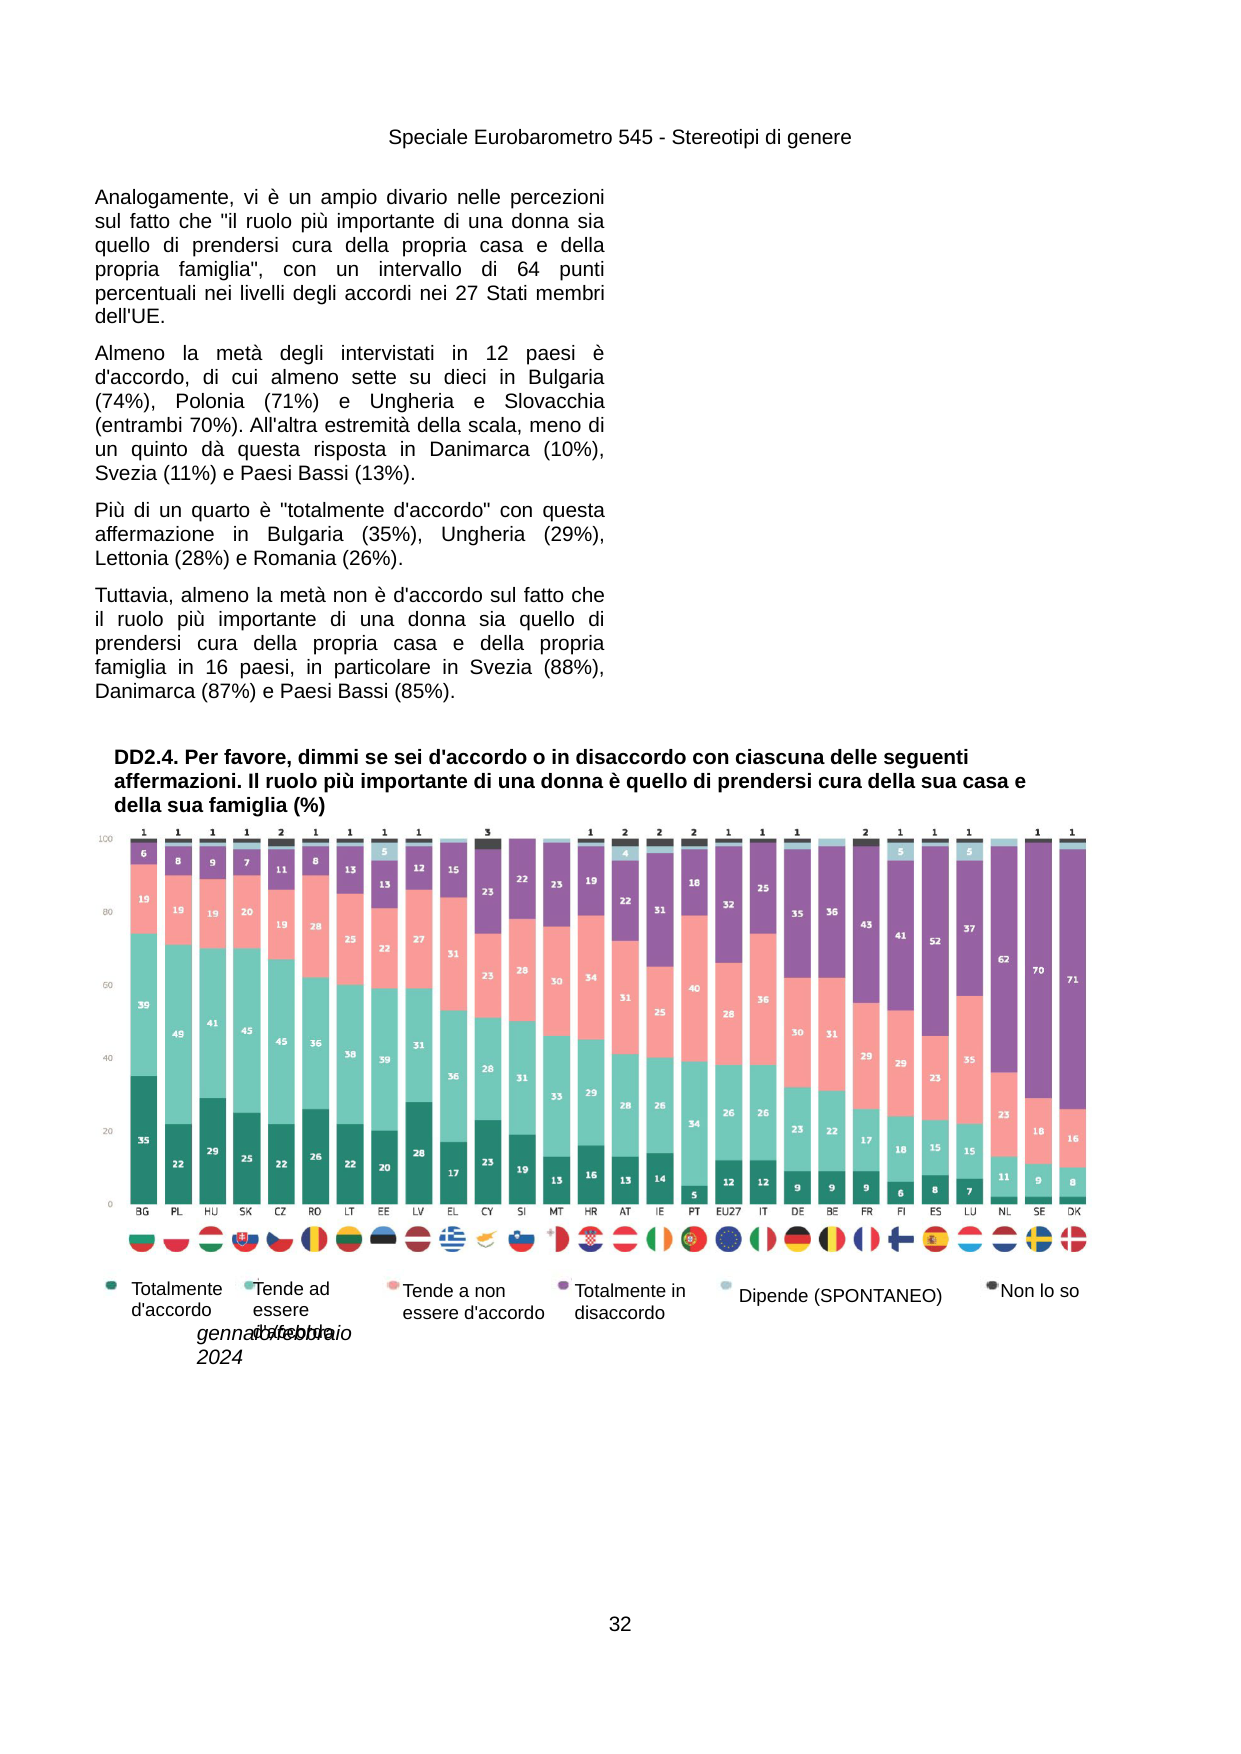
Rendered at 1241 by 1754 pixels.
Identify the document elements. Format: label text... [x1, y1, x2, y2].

picture [924, 1290, 933, 1300]
text Analogamente, vi è un ampio divario nelle percezioni sul fatto che "il ruolo più importante di una donna sia quello di prendersi cura della propria casa e della propria famiglia", con un intervallo di 64 punti percentuali nei livelli degli accordi nei 27 Stati membri dell'UE. [94, 184, 605, 328]
picture [741, 1291, 749, 1300]
text Più di un quarto è "totalmente d'accordo" con questa affermazione in Bulgaria (35%), Ungheria (29%), Lettonia (28%) e Romania (26%). [94, 498, 605, 570]
picture [87, 820, 1092, 1255]
picture [847, 1290, 856, 1300]
picture [862, 1292, 867, 1300]
text Almeno la metà degli intervistati in 12 paesi è d'accordo, di cui almeno sette su dieci in Bulgaria (74%), Polonia (71%) e Ungheria e Slovacchia (entrambi 70%). All'altra estremità della scala, meno di un quinto dà questa risposta in Danimarca (10%), Svezia (11%) e Paesi Bassi (13%). [94, 341, 605, 485]
picture [99, 1263, 999, 1300]
picture [898, 1292, 903, 1300]
text Tuttavia, almeno la metà non è d'accordo sul fatto che il ruolo più importante di una donna sia quello di prendersi cura della propria casa e della propria famiglia in 16 paesi, in particolare in Svezia (88%), Danimarca (87%) e Paesi Bassi (85%). [94, 583, 605, 702]
